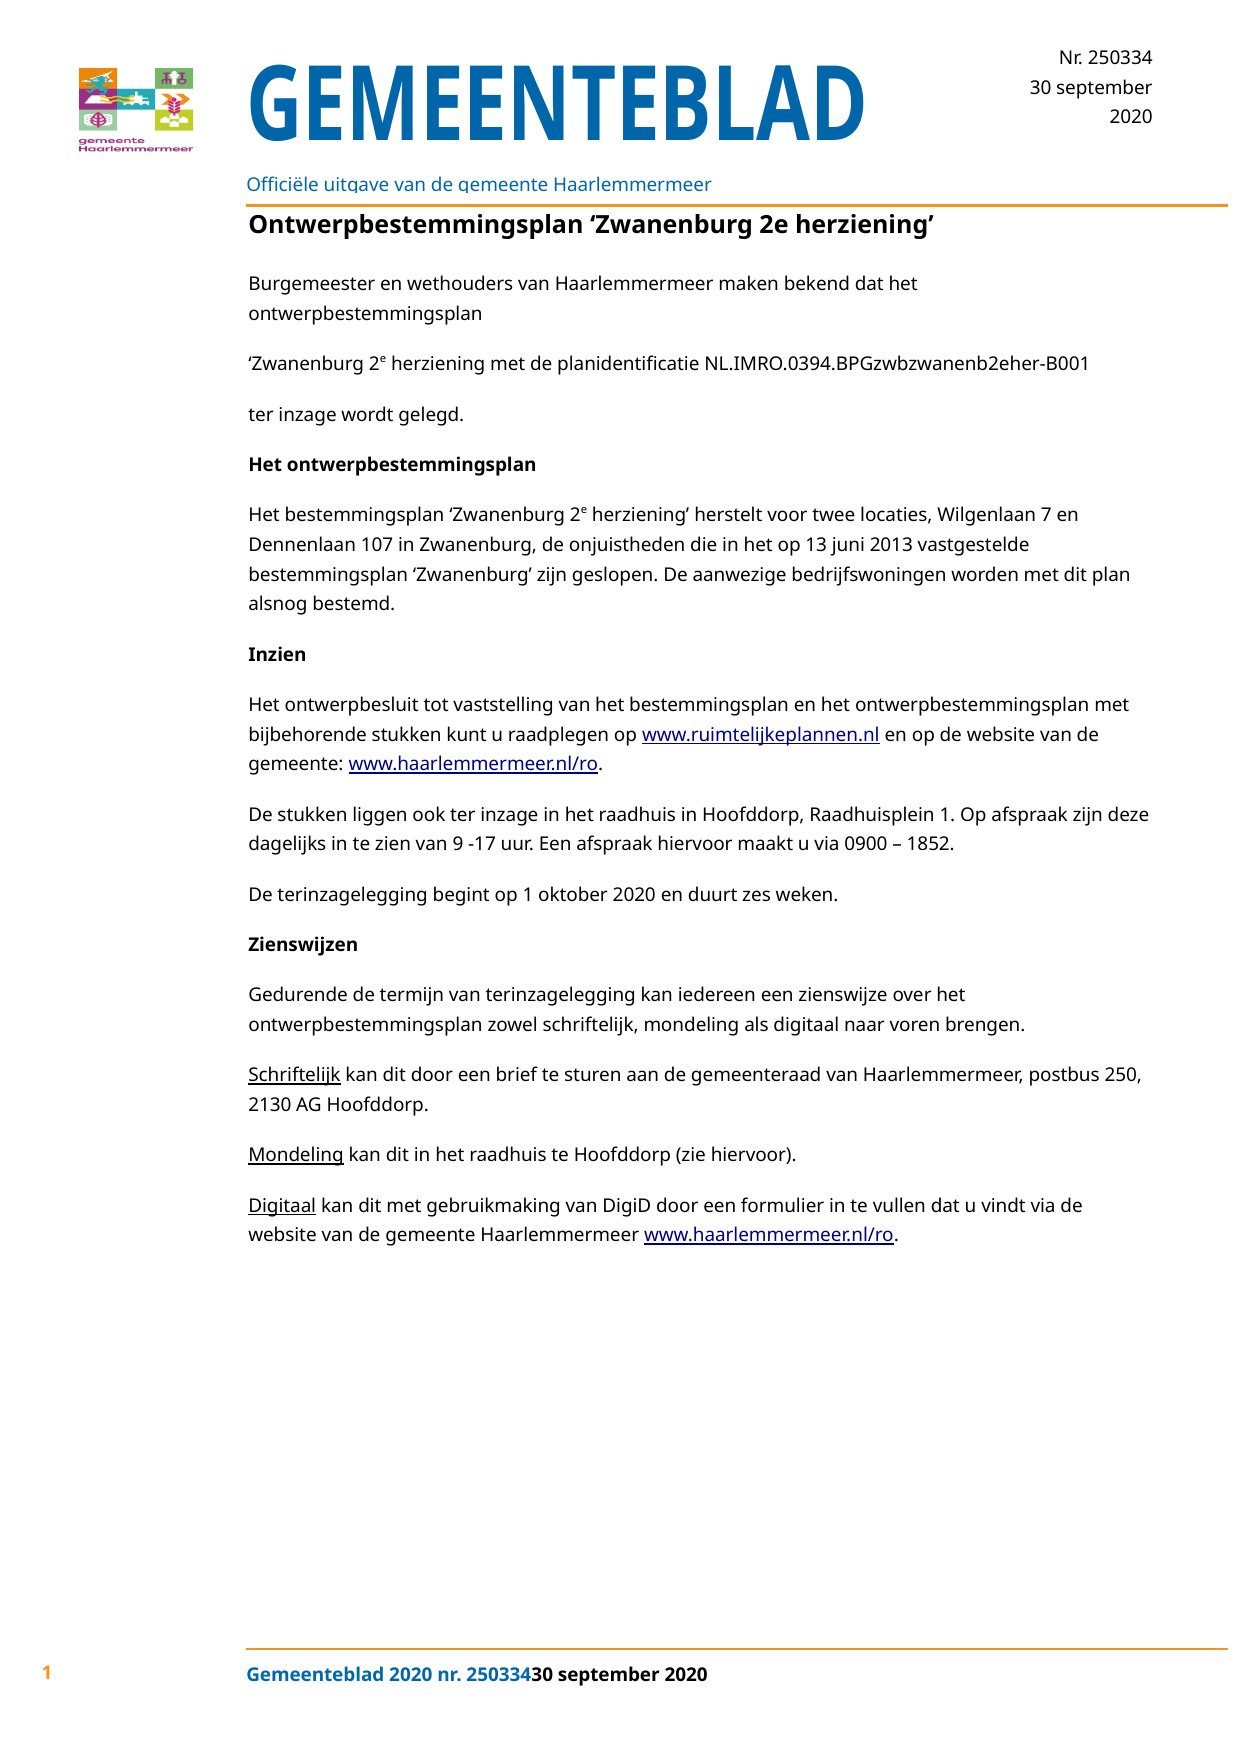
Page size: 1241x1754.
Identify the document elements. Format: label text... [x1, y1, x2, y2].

text Het ontwerpbesluit tot vaststelling van het bestemmingsplan en het ontwerpbestemmingsplan met bijbehorende stukken kunt u raadplegen op www.ruimtelijkeplannen.nl en op de website van de gemeente: www.haarlemmermeer.nl/ro. [248, 691, 1152, 776]
text Digitaal kan dit met gebruikmaking van DigiD door een formulier in te vullen dat u vindt via de website van de gemeente Haarlemmermeer www.haarlemmermeer.nl/ro. [248, 1192, 1152, 1247]
text Zienswijzen [248, 931, 1152, 957]
text Inzien [248, 641, 1152, 666]
text De stukken liggen ook ter inzage in het raadhuis in Hoofddorp, Raadhuisplein 1. Op afspraak zijn deze dagelijks in te zien van 9 -17 uur. Een afspraak hiervoor maakt u via 0900 – 1852. [248, 801, 1152, 856]
text ‘Zwanenburg 2e herziening met de planidentificatie NL.IMRO.0394.BPGzwbzwanenb2eher-B001 [248, 350, 1152, 376]
text Ontwerpbestemmingsplan ‘Zwanenburg 2e herziening’ [248, 207, 1152, 241]
text Mondeling kan dit in het raadhuis te Hoofddorp (zie hiervoor). [248, 1142, 1152, 1167]
text Gedurende de termijn van terinzagelegging kan iedereen een zienswijze over het ontwerpbestemmingsplan zowel schriftelijk, mondeling als digitaal naar voren brengen. [248, 982, 1152, 1037]
text De terinzagelegging begint op 1 oktober 2020 en duurt zes weken. [248, 881, 1152, 906]
text Het bestemmingsplan ‘Zwanenburg 2e herziening’ herstelt voor twee locaties, Wilgenlaan 7 en Dennenlaan 107 in Zwanenburg, de onjuistheden die in het op 13 juni 2013 vastgestelde bestemmingsplan ‘Zwanenburg’ zijn geslopen. De aanwezige bedrijfswoningen worden met dit plan alsnog bestemd. [248, 502, 1152, 616]
text Het ontwerpbestemmingsplan [248, 451, 1152, 477]
picture [41, 47, 231, 172]
text ter inzage wordt gelegd. [248, 401, 1152, 426]
text Burgemeester en wethouders van Haarlemmermeer maken bekend dat het ontwerpbestemmingsplan [248, 270, 1152, 326]
text Schriftelijk kan dit door een brief te sturen aan de gemeenteraad van Haarlemmermeer, postbus 250, 2130 AG Hoofddorp. [248, 1062, 1152, 1117]
